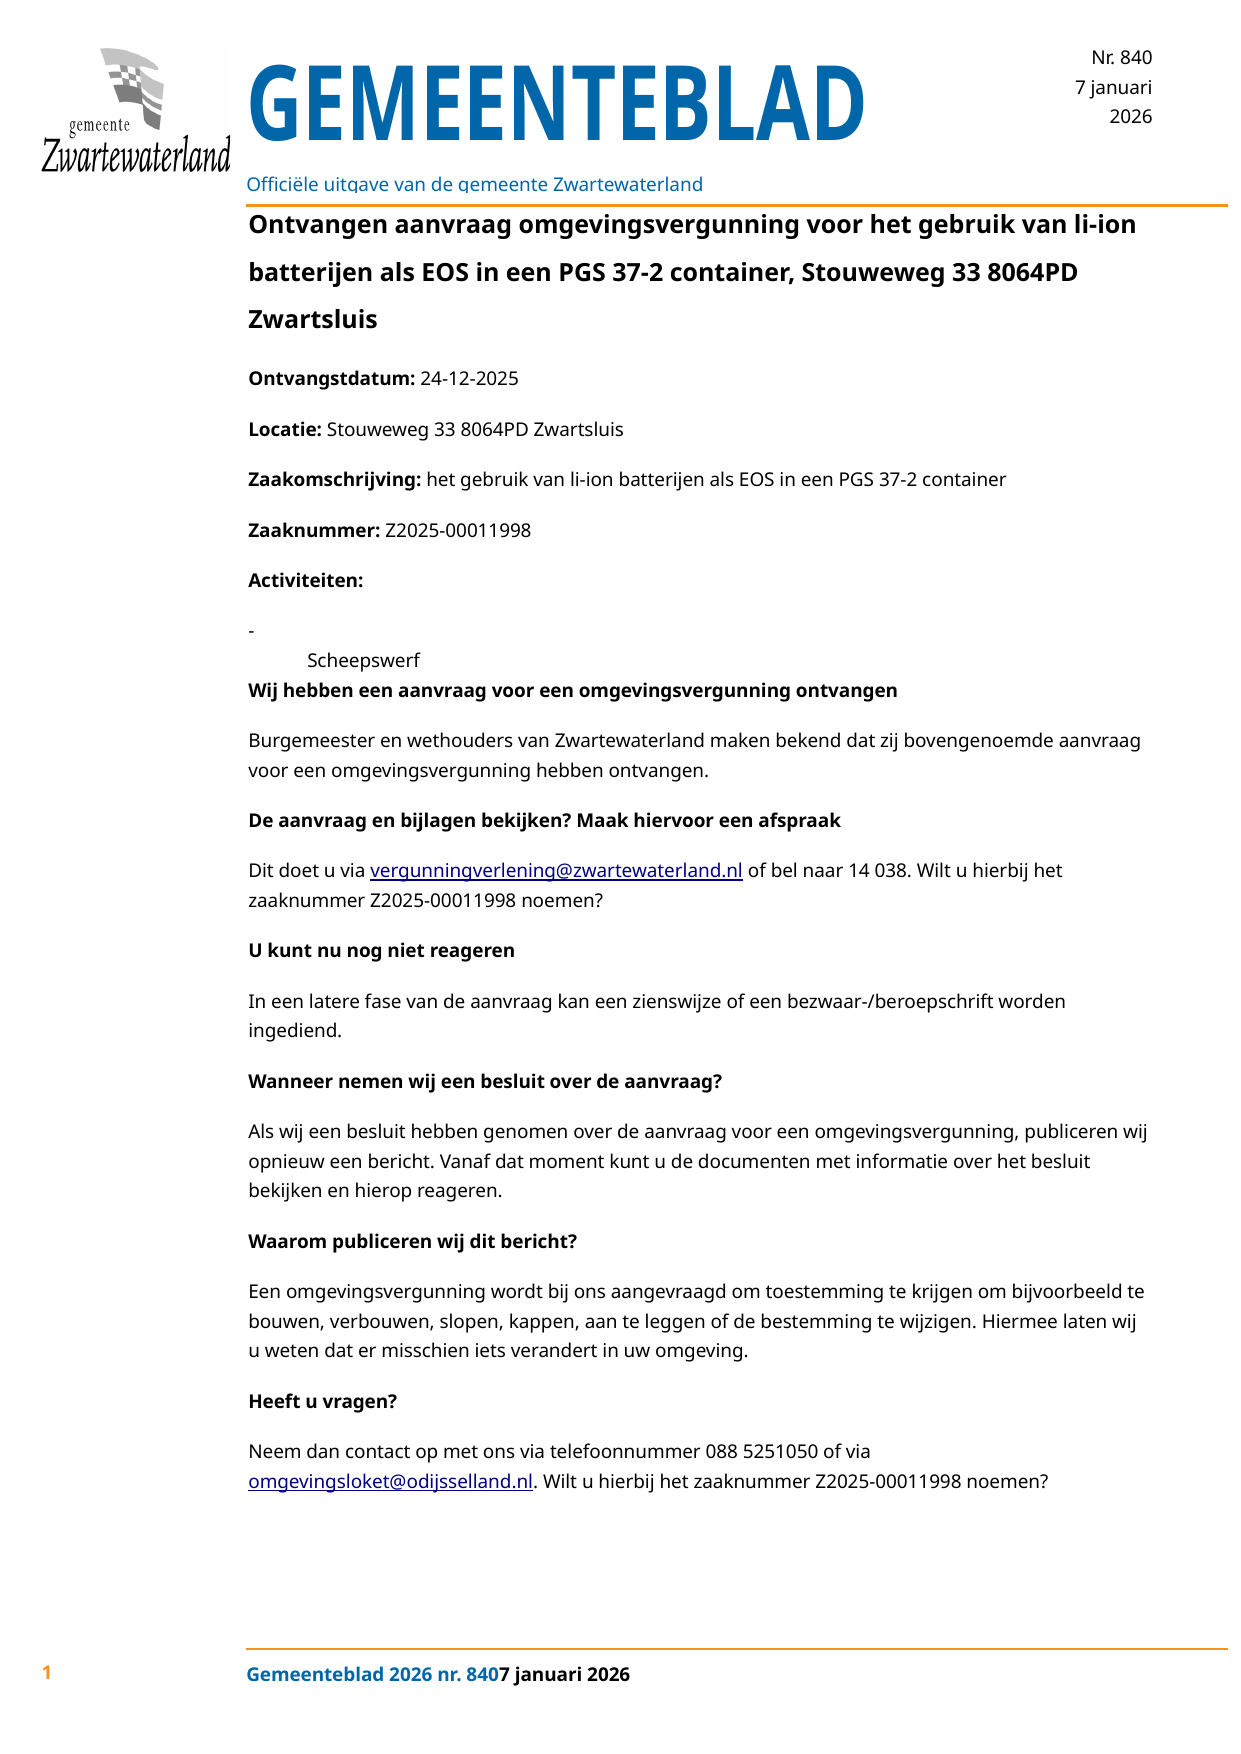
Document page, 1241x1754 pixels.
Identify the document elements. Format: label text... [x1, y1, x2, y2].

text Burgemeester en wethouders van Zwartewaterland maken bekend dat zij bovengenoemde aanvraag voor een omgevingsvergunning hebben ontvangen. [248, 727, 1152, 782]
text Heeft u vragen? [248, 1388, 1152, 1414]
picture [41, 47, 231, 172]
text Dit doet u via vergunningverlening@zwartewaterland.nl of bel naar 14 038. Wilt u hierbij het zaaknummer Z2025-00011998 noemen? [248, 858, 1152, 913]
text Ontvangstdatum: 24-12-2025 [248, 366, 1152, 391]
text Ontvangen aanvraag omgevingsvergunning voor het gebruik van li-ion batterijen als EOS in een PGS 37-2 container, Stouweweg 33 8064PD Zwartsluis [248, 207, 1152, 336]
text Wanneer nemen wij een besluit over de aanvraag? [248, 1068, 1152, 1094]
text Zaakomschrijving: het gebruik van li-ion batterijen als EOS in een PGS 37-2 container [248, 466, 1152, 492]
text Een omgevingsvergunning wordt bij ons aangevraagd om toestemming te krijgen om bijvoorbeeld te bouwen, verbouwen, slopen, kappen, aan te leggen of de bestemming te wijzigen. Hiermee laten wij u weten dat er misschien iets verandert in uw omgeving. [248, 1278, 1152, 1363]
text Activiteiten: [248, 567, 1152, 593]
text Waarom publiceren wij dit bericht? [248, 1228, 1152, 1254]
text Wij hebben een aanvraag voor een omgevingsvergunning ontvangen [248, 677, 1152, 702]
text In een latere fase van de aanvraag kan een zienswijze of een bezwaar-/beroepschrift worden ingediend. [248, 988, 1152, 1043]
text U kunt nu nog niet reageren [248, 938, 1152, 963]
text Zaaknummer: Z2025-00011998 [248, 517, 1152, 542]
text Als wij een besluit hebben genomen over de aanvraag voor een omgevingsvergunning, publiceren wij opnieuw een bericht. Vanaf dat moment kunt u de documenten met informatie over het besluit bekijken en hierop reageren. [248, 1118, 1152, 1203]
text De aanvraag en bijlagen bekijken? Maak hiervoor een afspraak [248, 807, 1152, 833]
list Scheepswerf [248, 647, 1152, 673]
text Locatie: Stouweweg 33 8064PD Zwartsluis [248, 416, 1152, 442]
text Neem dan contact op met ons via telefoonnummer 088 5251050 of via omgevingsloket@odijsselland.nl. Wilt u hierbij het zaaknummer Z2025-00011998 noemen? [248, 1438, 1152, 1494]
